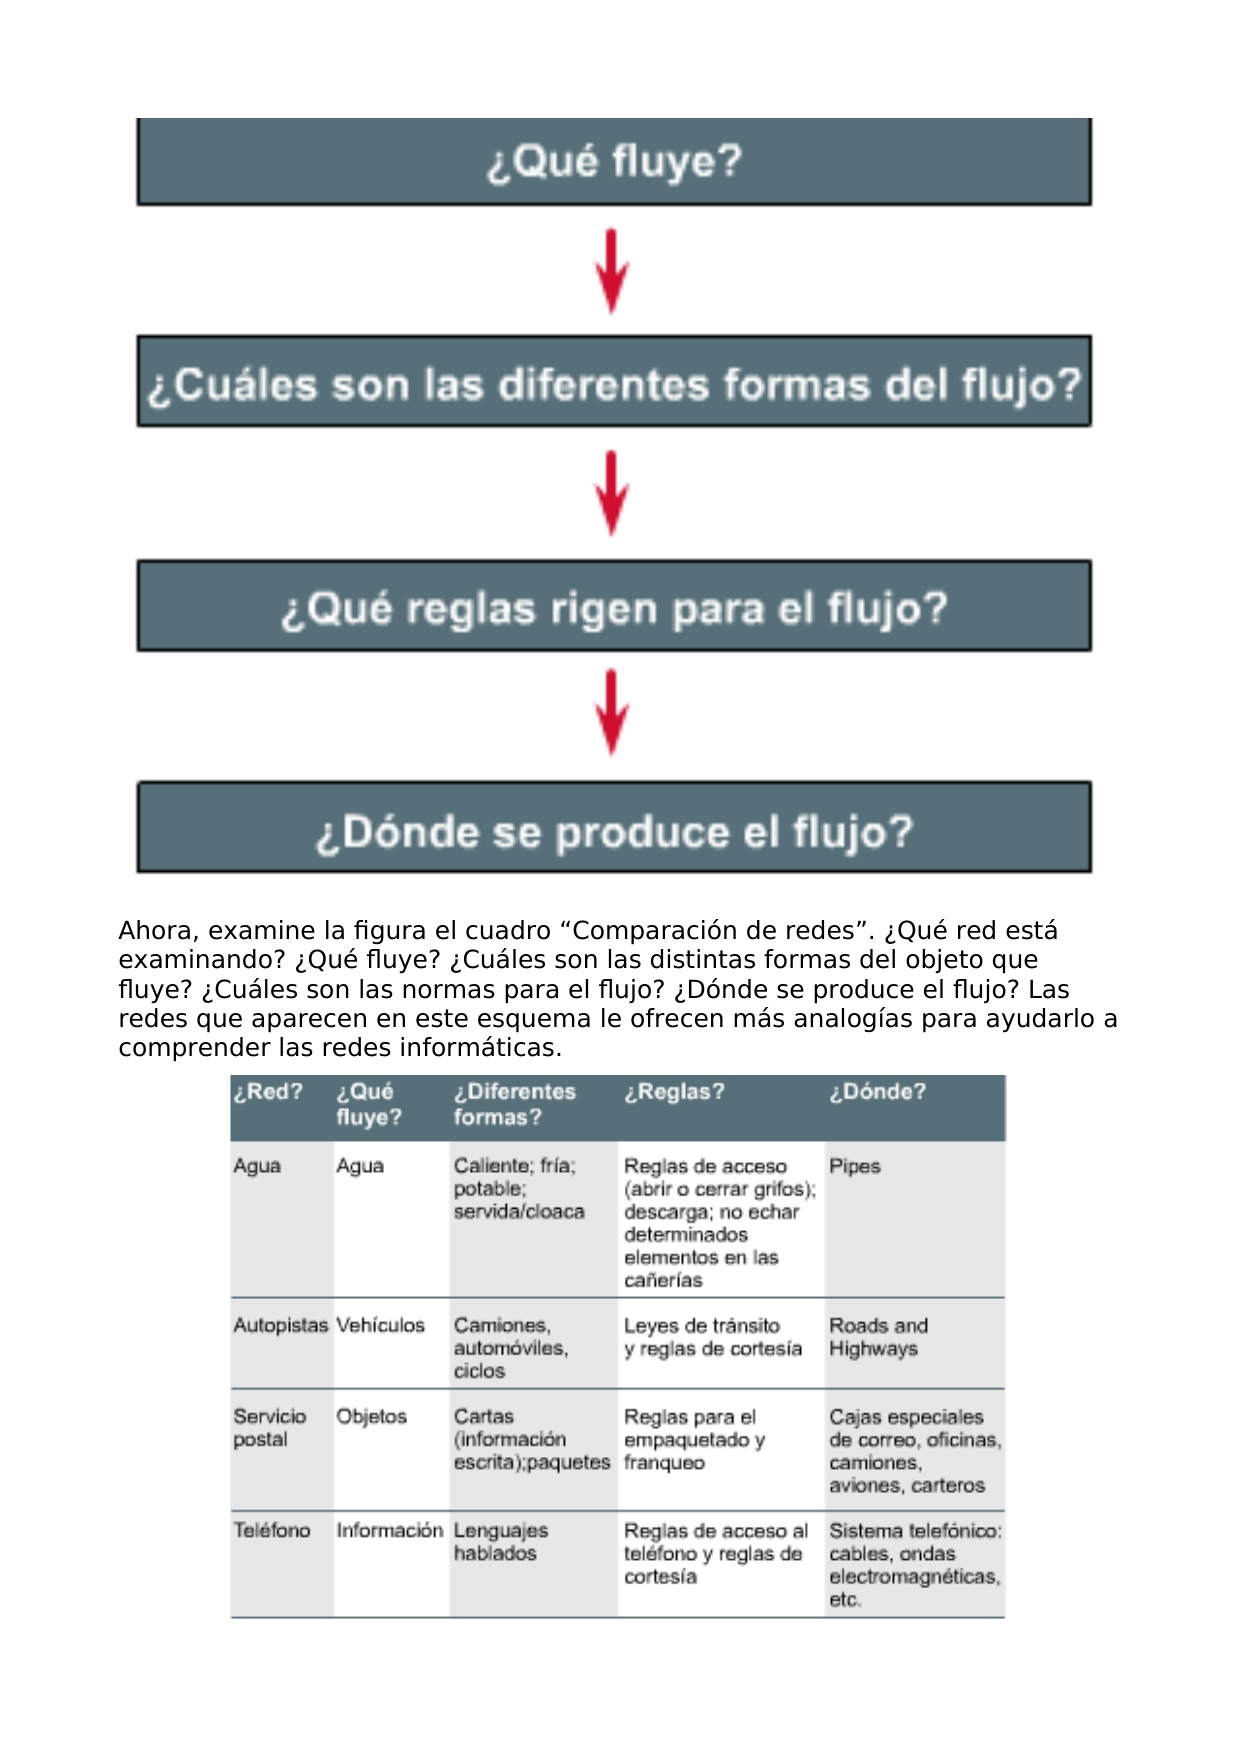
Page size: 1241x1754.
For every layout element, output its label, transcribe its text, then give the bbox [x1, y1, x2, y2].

text Ahora, examine la figura el cuadro “Comparación de redes”. ¿Qué red está examinando? ¿Qué fluye? ¿Cuáles son las distintas formas del objeto que fluye? ¿Cuáles son las normas para el flujo? ¿Dónde se produce el flujo? Las redes que aparecen en este esquema le ofrecen más analogías para ayudarlo a comprender las redes informáticas. [118, 917, 1122, 1062]
picture [229, 1075, 1011, 1621]
picture [118, 118, 1123, 904]
